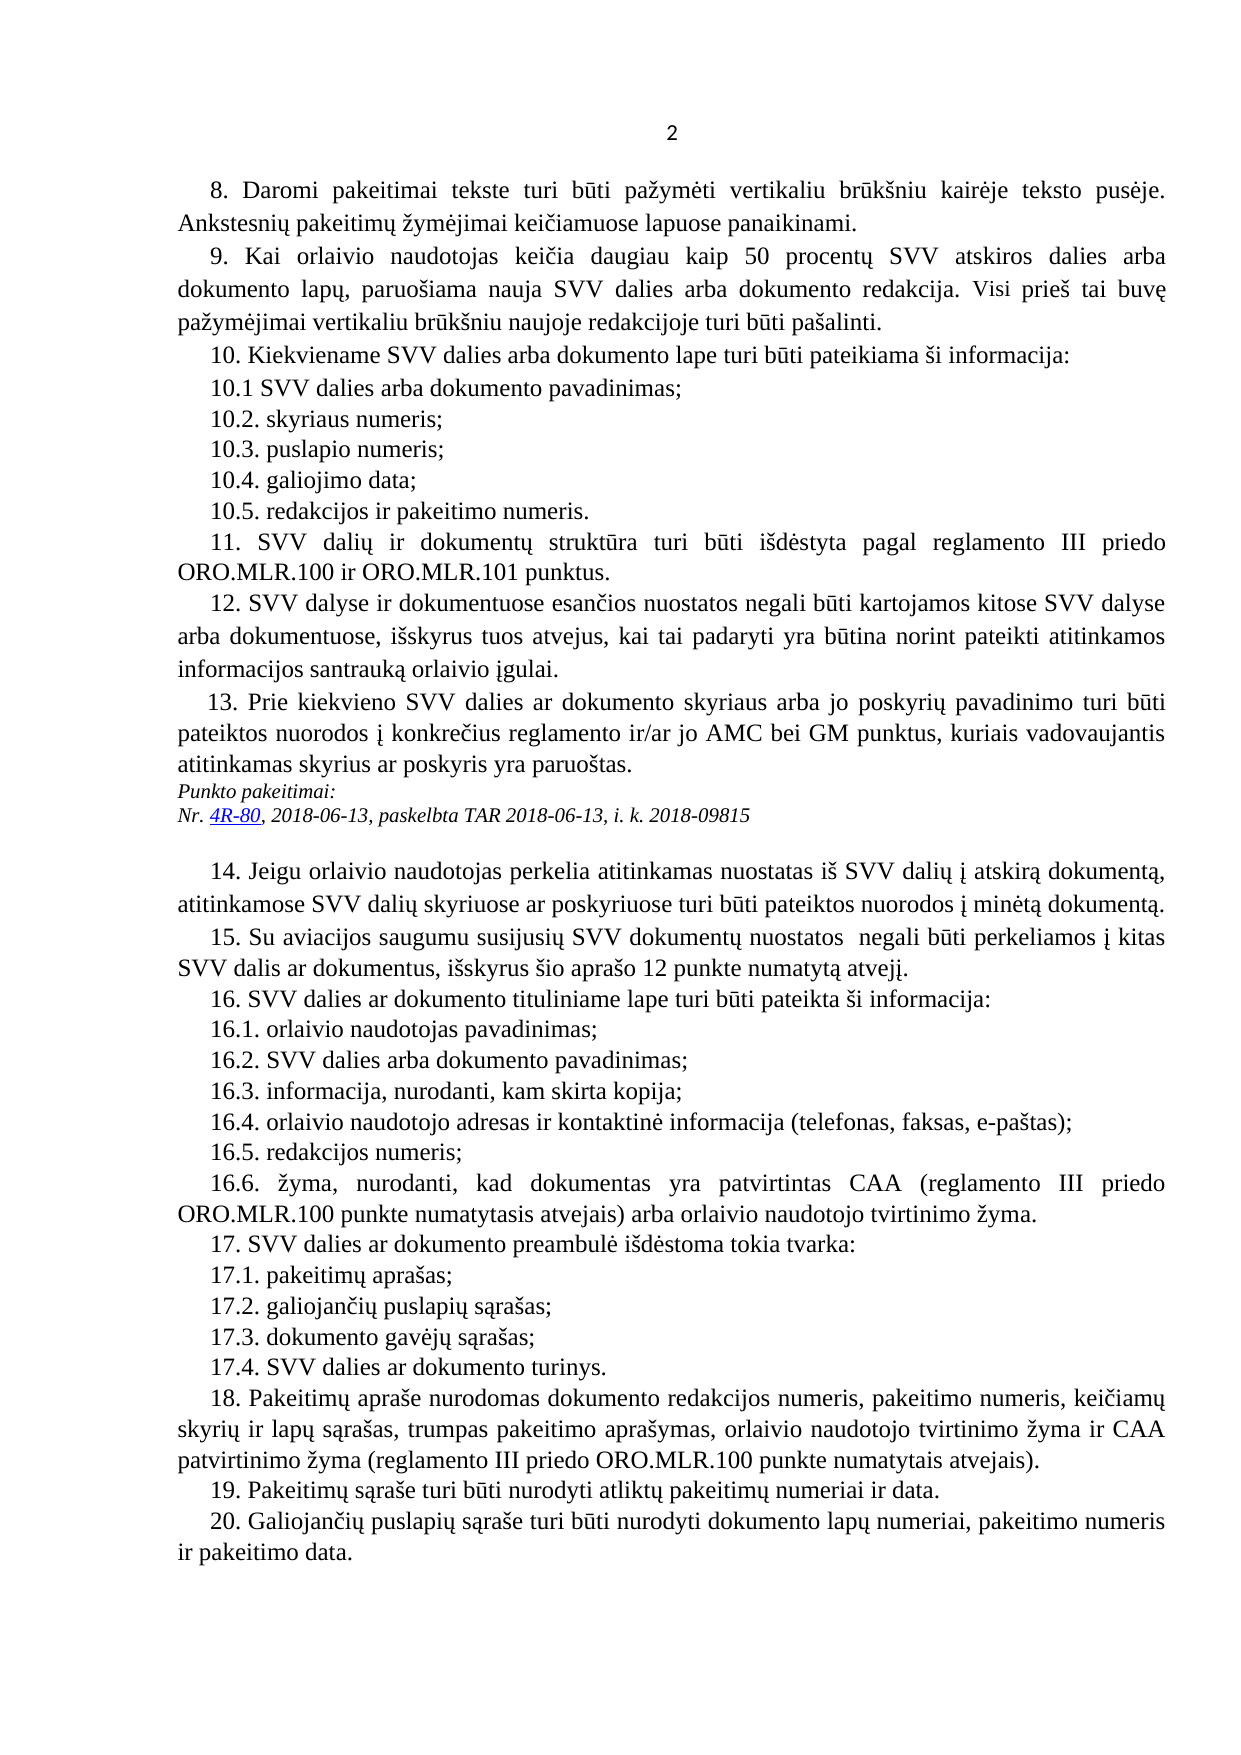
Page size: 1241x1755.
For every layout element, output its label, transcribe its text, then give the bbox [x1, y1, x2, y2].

text 15. Su aviacijos saugumu susijusių SVV dokumentų nuostatos negali būti perkeliamos į kitas SVV dalis ar dokumentus, išskyrus šio aprašo 12 punkte numatytą atvejį. [177, 922, 1166, 982]
text 12. SVV dalyse ir dokumentuose esančios nuostatos negali būti kartojamos kitose SVV dalyse arba dokumentuose, išskyrus tuos atvejus, kai tai padaryti yra būtina norint pateikti atitinkamos informacijos santrauką orlaivio įgulai. [177, 588, 1166, 683]
text 8. Daromi pakeitimai tekste turi būti pažymėti vertikaliu brūkšniu kairėje teksto pusėje. Ankstesnių pakeitimų žymėjimai keičiamuose lapuose panaikinami. [177, 175, 1166, 237]
text 19. Pakeitimų sąraše turi būti nurodyti atliktų pakeitimų numeriai ir data. [177, 1475, 1166, 1504]
text 17.2. galiojančių puslapių sąrašas; [177, 1291, 1166, 1320]
text 16.5. redakcijos numeris; [177, 1137, 1166, 1166]
text 16.1. orlaivio naudotojas pavadinimas; [177, 1014, 1166, 1043]
text 13. Prie kiekvieno SVV dalies ar dokumento skyriaus arba jo poskyrių pavadinimo turi būti pateiktos nuorodos į konkrečius reglamento ir/ar jo AMC bei GM punktus, kuriais vadovaujantis atitinkamas skyrius ar poskyris yra paruoštas. [177, 687, 1166, 777]
text 17.1. pakeitimų aprašas; [177, 1260, 1166, 1289]
text 14. Jeigu orlaivio naudotojas perkelia atitinkamas nuostatas iš SVV dalių į atskirą dokumentą, atitinkamose SVV dalių skyriuose ar poskyriuose turi būti pateiktos nuorodos į minėtą dokumentą. [177, 856, 1166, 918]
text 20. Galiojančių puslapių sąraše turi būti nurodyti dokumento lapų numeriai, pakeitimo numeris ir pakeitimo data. [177, 1506, 1166, 1566]
text 17. SVV dalies ar dokumento preambulė išdėstoma tokia tvarka: [177, 1229, 1166, 1258]
text 17.4. SVV dalies ar dokumento turinys. [177, 1352, 1166, 1381]
text 11. SVV dalių ir dokumentų struktūra turi būti išdėstyta pagal reglamento III priedo ORO.MLR.100 ir ORO.MLR.101 punktus. [177, 527, 1166, 586]
text 17.3. dokumento gavėjų sąrašas; [177, 1322, 1166, 1351]
text 10.5. redakcijos ir pakeitimo numeris. [177, 496, 1166, 525]
text 10.3. puslapio numeris; [177, 434, 1166, 463]
text 10. Kiekviename SVV dalies arba dokumento lape turi būti pateikiama ši informacija: [177, 340, 1166, 369]
text 16.3. informacija, nurodanti, kam skirta kopija; [177, 1076, 1166, 1105]
text 10.4. galiojimo data; [177, 465, 1166, 494]
text 16.6. žyma, nurodanti, kad dokumentas yra patvirtintas CAA (reglamento III priedo ORO.MLR.100 punkte numatytasis atvejais) arba orlaivio naudotojo tvirtinimo žyma. [177, 1168, 1166, 1228]
text Nr. 4R-80, 2018-06-13, paskelbta TAR 2018-06-13, i. k. 2018-09815 [177, 803, 1166, 827]
text 9. Kai orlaivio naudotojas keičia daugiau kaip 50 procentų SVV atskiros dalies arba dokumento lapų, paruošiama nauja SVV dalies arba dokumento redakcija. Visi prieš tai buvę pažymėjimai vertikaliu brūkšniu naujoje redakcijoje turi būti pašalinti. [177, 241, 1166, 336]
text 18. Pakeitimų apraše nurodomas dokumento redakcijos numeris, pakeitimo numeris, keičiamų skyrių ir lapų sąrašas, trumpas pakeitimo aprašymas, orlaivio naudotojo tvirtinimo žyma ir CAA patvirtinimo žyma (reglamento III priedo ORO.MLR.100 punkte numatytais atvejais). [177, 1383, 1166, 1473]
text 16.4. orlaivio naudotojo adresas ir kontaktinė informacija (telefonas, faksas, e-paštas); [177, 1107, 1166, 1135]
text Punkto pakeitimai: [177, 779, 1166, 803]
text 10.1 SVV dalies arba dokumento pavadinimas; [177, 373, 1166, 402]
text 10.2. skyriaus numeris; [177, 404, 1166, 432]
text 16.2. SVV dalies arba dokumento pavadinimas; [177, 1045, 1166, 1074]
text 16. SVV dalies ar dokumento tituliniame lape turi būti pateikta ši informacija: [177, 984, 1166, 1012]
